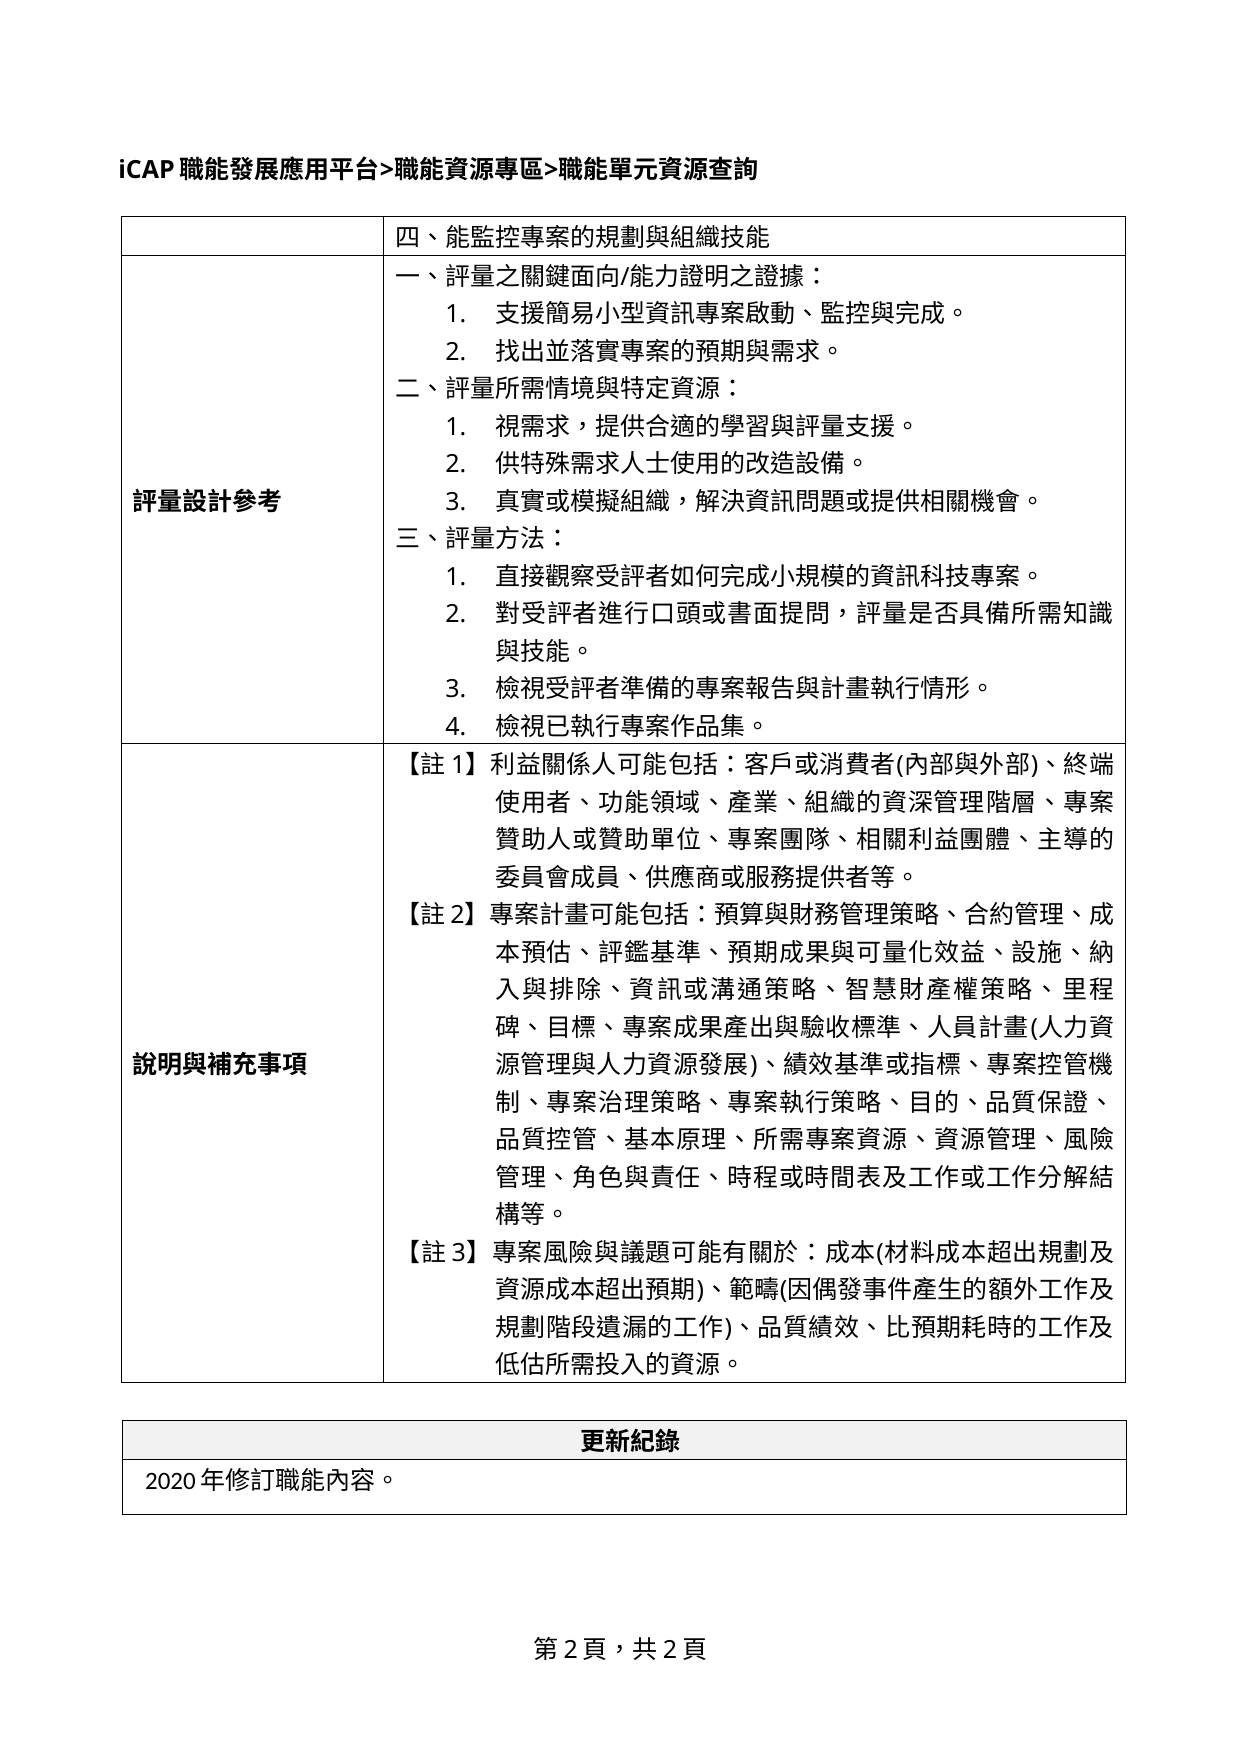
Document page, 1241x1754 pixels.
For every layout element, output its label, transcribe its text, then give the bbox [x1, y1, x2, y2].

table_cell 2020年修訂職能內容。 [123, 1460, 1126, 1514]
table_cell 評量之關鍵面向/能力證明之證據： 支援簡易小型資訊專案啟動、監控與完成。 找出並落實專案的預期與需求。 評量所需情境與特定資源： 視需求，提供合適的學習與評量支援。 供特殊需求人士使用的改造設備。 真實或模擬組織，解決資訊問題或提供相關機會。 評量方法： 直接觀察受評者如何完成小規模的資訊科技專案。 對受評者進行口頭或書面提問，評量是否具備所需知識與技能。 檢視受評者準備的專案報告與計畫執行情形。 檢視已執行專案作品集。 [384, 256, 1125, 743]
table_cell [122, 217, 383, 254]
table_cell 【註1】利益關係人可能包括：客戶或消費者(內部與外部)、終端使用者、功能領域、產業、組織的資深管理階層、專案贊助人或贊助單位、專案團隊、相關利益團體、主導的委員會成員、供應商或服務提供者等。 【註2】專案計畫可能包括：預算與財務管理策略、合約管理、成本預估、評鑑基準、預期成果與可量化效益、設施、納入與排除、資訊或溝通策略、智慧財產權策略、里程碑、目標、專案成果產出與驗收標準、人員計畫(人力資源管理與人力資源發展)、績效基準或指標、專案控管機制、專案治理策略、專案執行策略、目的、品質保證、品質控管、基本原理、所需專案資源、資源管理、風險管理、角色與責任、時程或時間表及工作或工作分解結構等。 【註3】專案風險與議題可能有關於：成本(材料成本超出規劃及資源成本超出預期)、範疇(因偶發事件產生的額外工作及規劃階段遺漏的工作)、品質績效、比預期耗時的工作及低估所需投入的資源。 [384, 744, 1125, 1382]
table_cell 評量設計參考 [122, 256, 383, 743]
table_header 更新紀錄 [123, 1421, 1126, 1459]
table_cell 蒐集利益關係人需求的溝通技能 製作基礎系統和使用者文件的讀寫技能 確保預期專案目標能夠達成的協商技能 能監控專案的規劃與組織技能 [384, 217, 1125, 254]
table_cell 說明與補充事項 [122, 744, 383, 1382]
